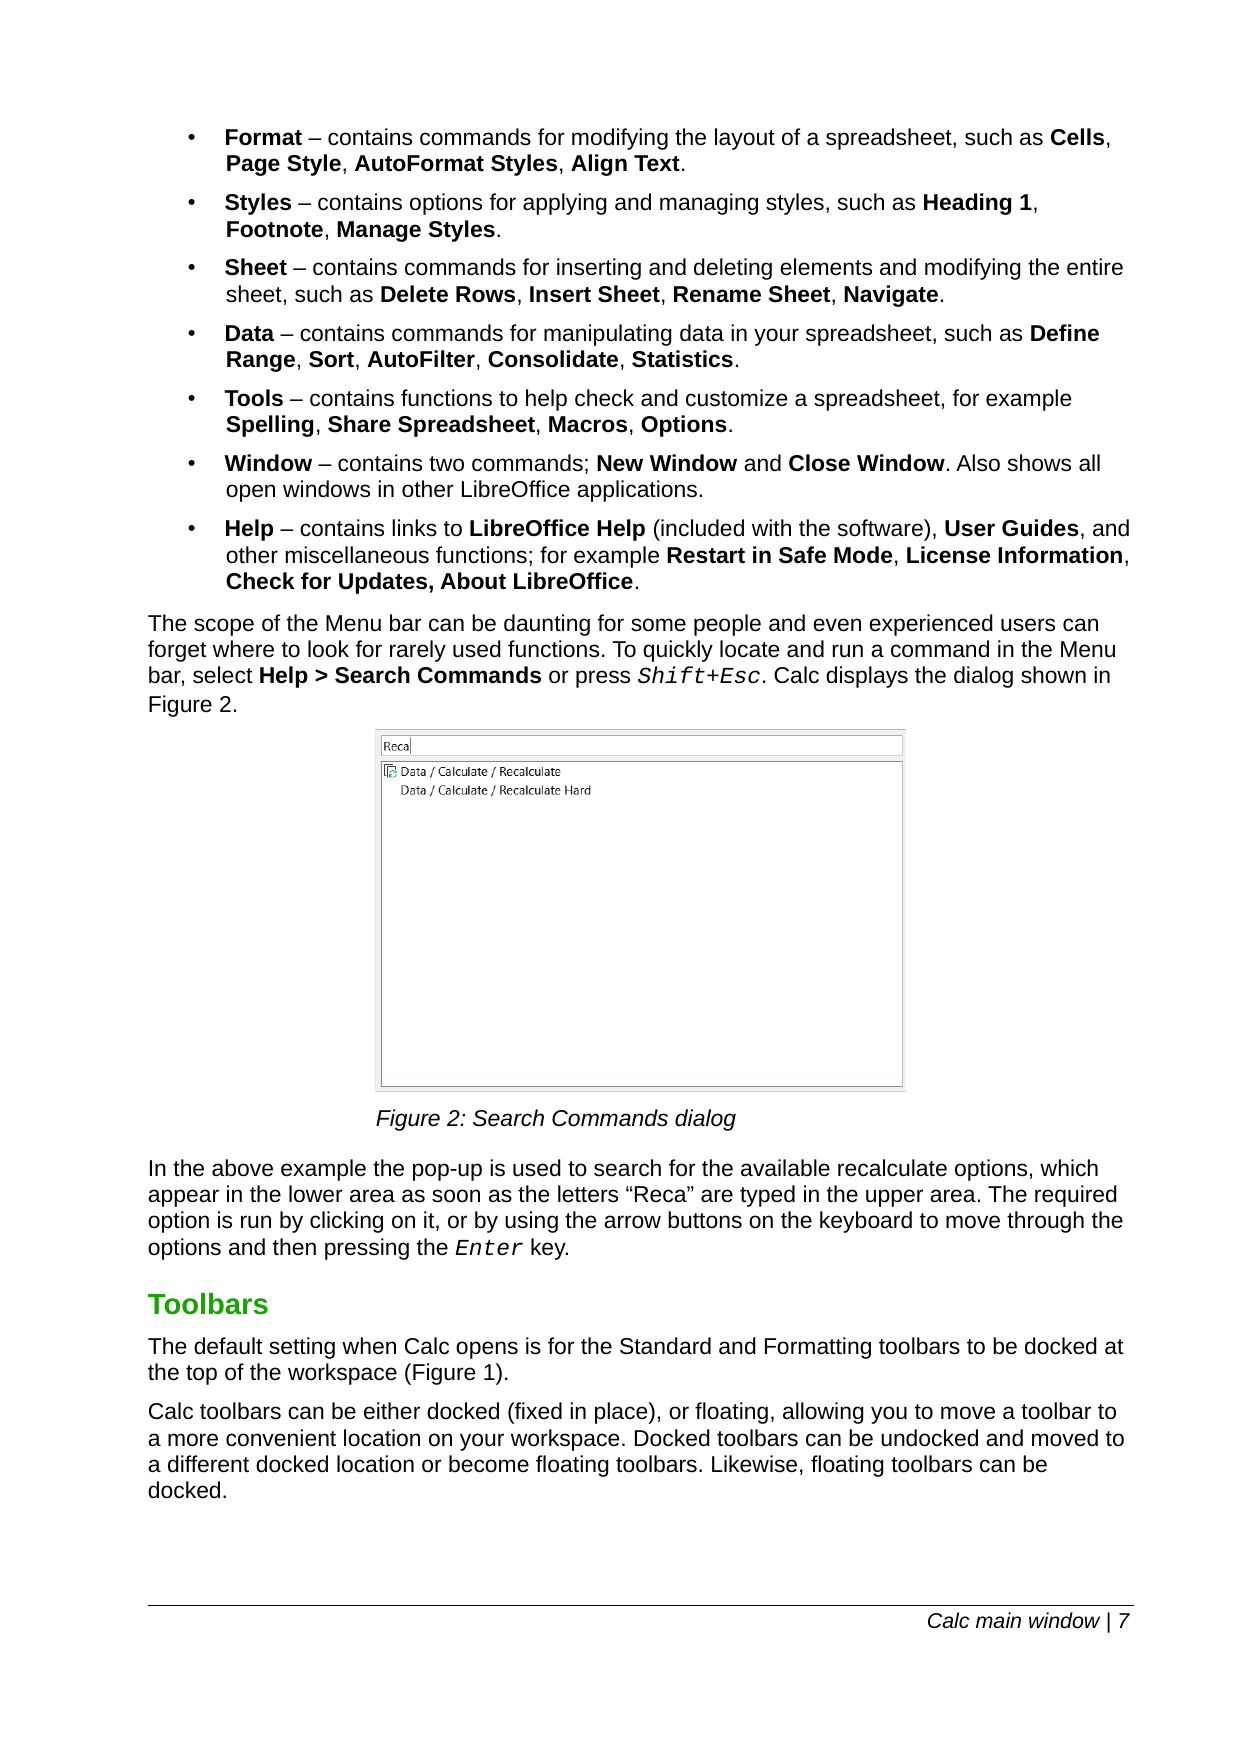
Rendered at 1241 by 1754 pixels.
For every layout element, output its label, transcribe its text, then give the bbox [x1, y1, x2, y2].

list Styles – contains options for applying and managing styles, such as Heading 1, Footnote, Manage Styles. [185, 186, 1134, 242]
text The default setting when Calc opens is for the Standard and Formatting toolbars to be docked at the top of the workspace (Figure 1). [148, 1333, 1134, 1386]
list Help – contains links to LibreOffice Help (included with the software), User Guides, and other miscellaneous functions; for example Restart in Safe Mode, License Information, Check for Updates, About LibreOffice. [185, 512, 1134, 597]
list Format – contains commands for modifying the layout of a spreadsheet, such as Cells, Page Style, AutoFormat Styles, Align Text. [185, 121, 1134, 177]
list Window – contains two commands; New Window and Close Window. Also shows all open windows in other LibreOffice applications. [185, 447, 1134, 503]
list Sheet – contains commands for inserting and deleting elements and modifying the entire sheet, such as Delete Rows, Insert Sheet, Rename Sheet, Navigate. [185, 251, 1134, 307]
text The scope of the Menu bar can be daunting for some people and even experienced users can forget where to look for rarely used functions. To quickly locate and run a command in the Menu bar, select Help > Search Commands or press Shift+Esc. Calc displays the dialog shown in Figure 2. [148, 610, 1134, 717]
text Figure 2: Search Commands dialog [376, 1104, 906, 1131]
list Tools – contains functions to help check and customize a spreadsheet, for example Spelling, Share Spreadsheet, Macros, Options. [185, 382, 1134, 437]
picture [375, 729, 907, 1092]
subtitle Toolbars [148, 1287, 1134, 1321]
text Calc toolbars can be either docked (fixed in place), or floating, allowing you to move a toolbar to a more convenient location on your workspace. Docked toolbars can be undocked and moved to a different docked location or become floating toolbars. Likewise, floating toolbars can be docked. [148, 1398, 1134, 1504]
list Data – contains commands for manipulating data in your spreadsheet, such as Define Range, Sort, AutoFilter, Consolidate, Statistics. [185, 317, 1134, 372]
text In the above example the pop-up is used to search for the available recalculate options, which appear in the lower area as soon as the letters “Reca” are typed in the upper area. The required option is run by clicking on it, or by using the arrow buttons on the keyboard to move through the options and then pressing the Enter key. [148, 1154, 1134, 1262]
